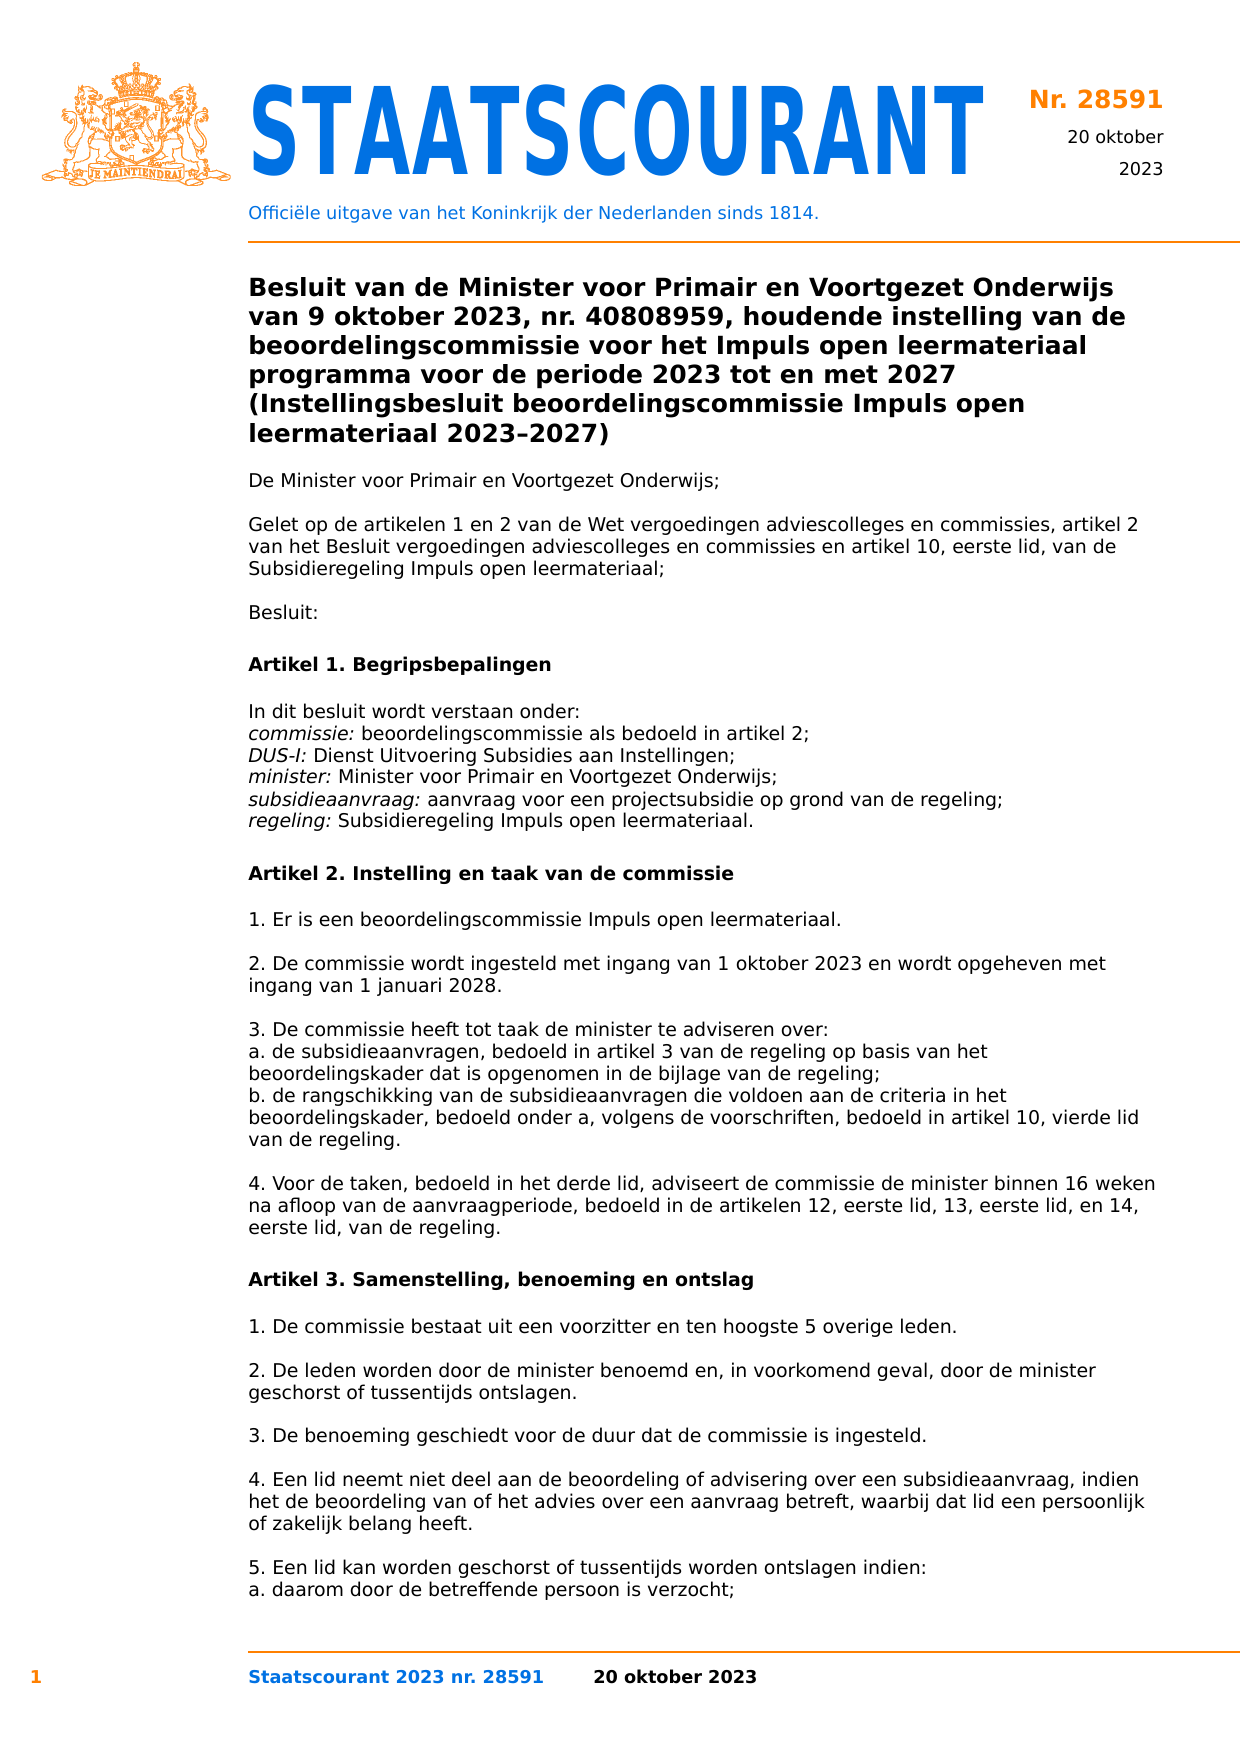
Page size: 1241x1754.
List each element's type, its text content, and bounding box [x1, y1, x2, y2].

subtitle Artikel 2. Instelling en taak van de commissie [248, 862, 1163, 884]
table_header [25, 62, 248, 241]
text a. daarom door de betreffende persoon is verzocht; [248, 1579, 1163, 1601]
text Gelet op de artikelen 1 en 2 van de Wet vergoedingen adviescolleges en commissies, artikel 2 van het Besluit vergoedingen adviescolleges en commissies en artikel 10, eerste lid, van de Subsidieregeling Impuls open leermateriaal; [248, 514, 1163, 580]
subtitle Artikel 1. Begripsbepalingen [248, 653, 1163, 676]
text a. de subsidieaanvragen, bedoeld in artikel 3 van de regeling op basis van het beoordelingskader dat is opgenomen in de bijlage van de regeling; [248, 1041, 1163, 1085]
text In dit besluit wordt verstaan onder: [248, 701, 1163, 722]
table_header STAATSCOURANT [248, 62, 998, 203]
table_header Nr. 28591 [998, 62, 1240, 121]
table_cell 20 oktober [998, 121, 1240, 153]
text Besluit: [248, 602, 1163, 623]
subtitle Artikel 3. Samenstelling, benoeming en ontslag [248, 1269, 1163, 1291]
text 1. Er is een beoordelingscommissie Impuls open leermateriaal. [248, 909, 1163, 931]
text DUS-I: Dienst Uitvoering Subsidies aan Instellingen; [248, 744, 1163, 766]
text 5. Een lid kan worden geschorst of tussentijds worden ontslagen indien: [248, 1557, 1163, 1579]
text 4. Een lid neemt niet deel aan de beoordeling of advisering over een subsidieaanvraag, indien het de beoordeling van of het advies over een aanvraag betreft, waarbij dat lid een persoonlijk of zakelijk belang heeft. [248, 1469, 1163, 1535]
text regeling: Subsidieregeling Impuls open leermateriaal. [248, 810, 1163, 832]
text 1. De commissie bestaat uit een voorzitter en ten hoogste 5 overige leden. [248, 1316, 1163, 1338]
picture [41, 62, 231, 186]
text De Minister voor Primair en Voortgezet Onderwijs; [248, 470, 1163, 492]
text 3. De commissie heeft tot taak de minister te adviseren over: [248, 1019, 1163, 1041]
text 2. De leden worden door de minister benoemd en, in voorkomend geval, door de minister geschorst of tussentijds ontslagen. [248, 1359, 1163, 1403]
text 2. De commissie wordt ingesteld met ingang van 1 oktober 2023 en wordt opgeheven met ingang van 1 januari 2028. [248, 953, 1163, 997]
subtitle Besluit van de Minister voor Primair en Voortgezet Onderwijs van 9 oktober 2023, nr. 40808959, houdende instelling van de beoordelingscommissie voor het Impuls open leermateriaal programma voor de periode 2023 tot en met 2027 (Instellingsbesluit beoordelingscommissie Impuls open leermateriaal 2023–2027) [248, 273, 1163, 448]
table_cell Officiële uitgave van het Koninkrijk der Nederlanden sinds 1814. [248, 203, 1240, 241]
text 3. De benoeming geschiedt voor de duur dat de commissie is ingesteld. [248, 1425, 1163, 1447]
text 4. Voor de taken, bedoeld in het derde lid, adviseert de commissie de minister binnen 16 weken na afloop van de aanvraagperiode, bedoeld in de artikelen 12, eerste lid, 13, eerste lid, en 14, eerste lid, van de regeling. [248, 1173, 1163, 1239]
text b. de rangschikking van de subsidieaanvragen die voldoen aan de criteria in het beoordelingskader, bedoeld onder a, volgens de voorschriften, bedoeld in artikel 10, vierde lid van de regeling. [248, 1085, 1163, 1151]
text subsidieaanvraag: aanvraag voor een projectsubsidie op grond van de regeling; [248, 788, 1163, 810]
table_cell 2023 [998, 153, 1240, 203]
text minister: Minister voor Primair en Voortgezet Onderwijs; [248, 766, 1163, 788]
text commissie: beoordelingscommissie als bedoeld in artikel 2; [248, 722, 1163, 744]
